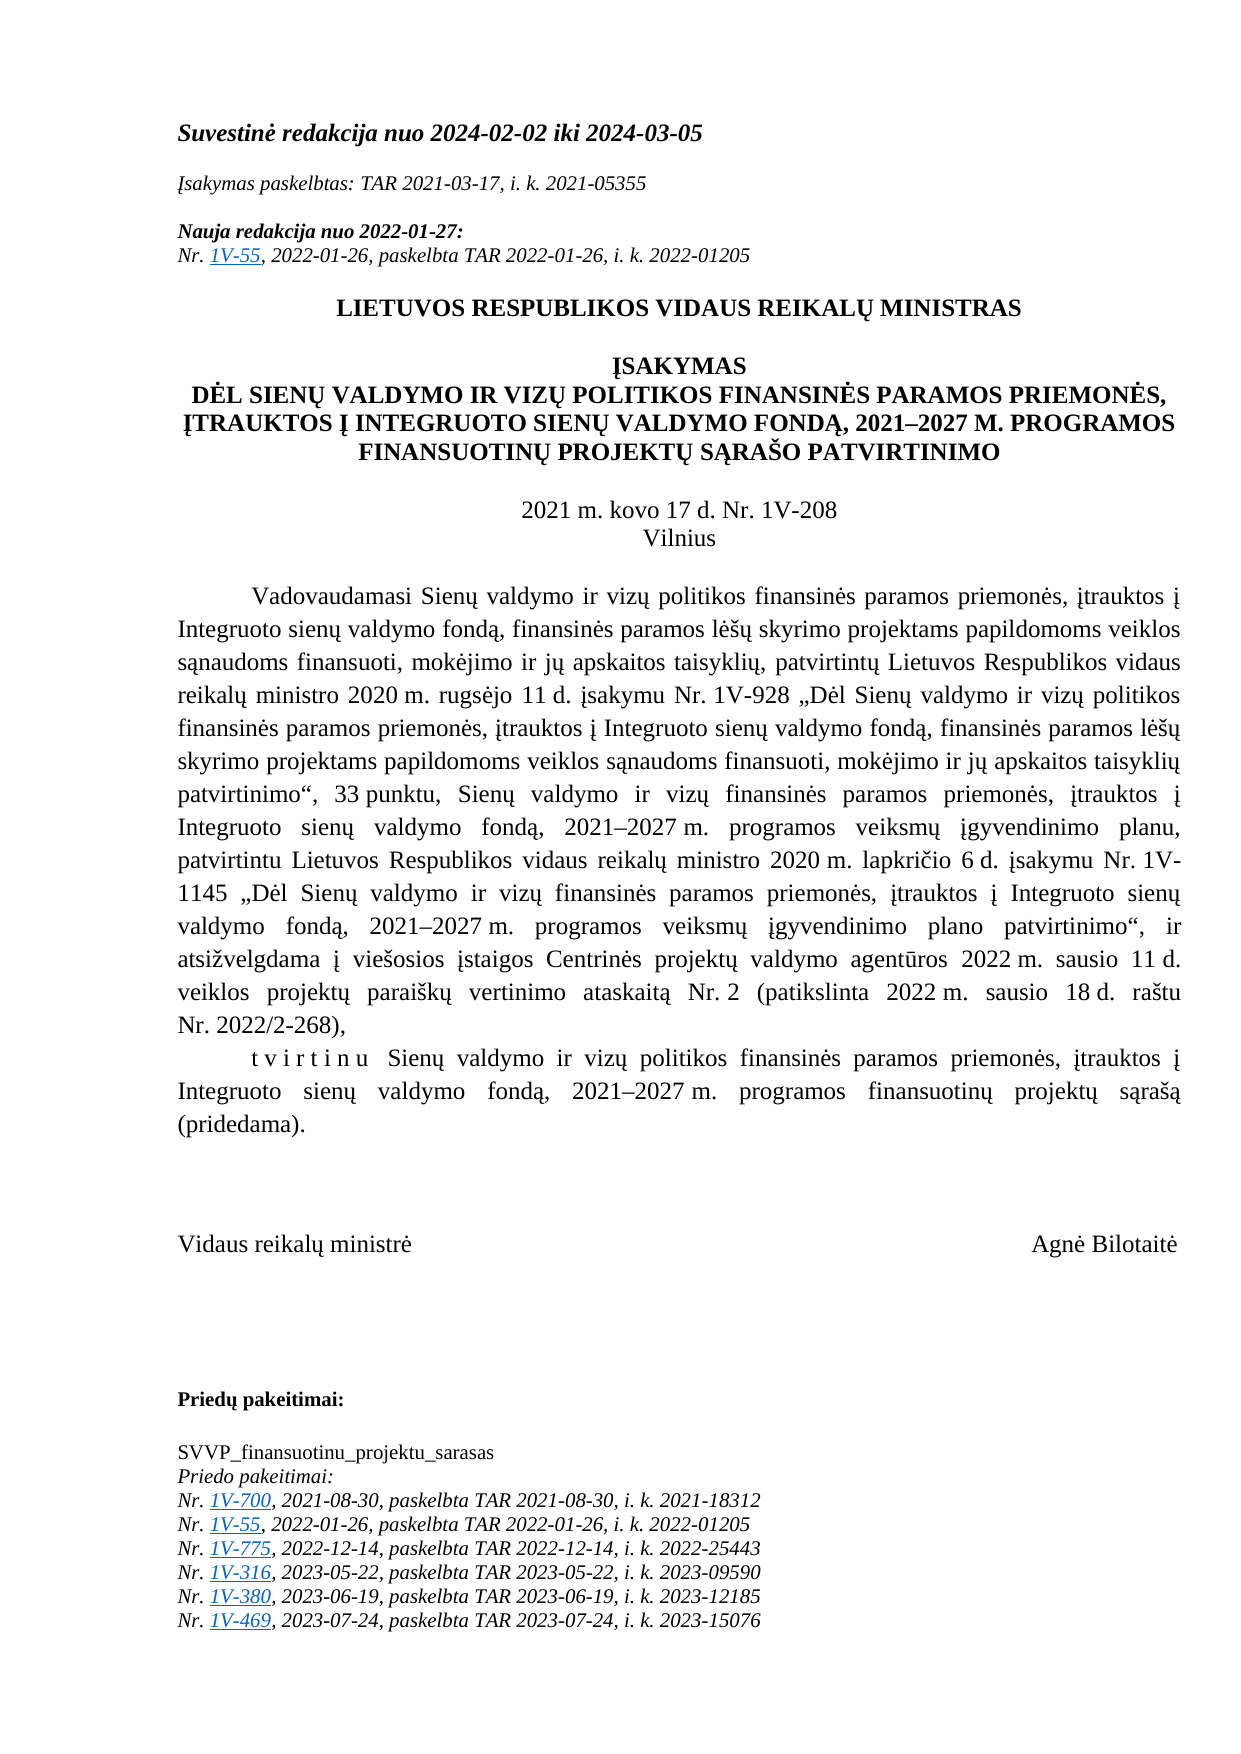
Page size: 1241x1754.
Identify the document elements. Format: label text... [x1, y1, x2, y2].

text Priedų pakeitimai: [177, 1387, 1181, 1411]
text Nauja redakcija nuo 2022-01-27: [177, 219, 1181, 243]
text Nr. 1V-55, 2022-01-26, paskelbta TAR 2022-01-26, i. k. 2022-01205 [177, 1512, 1181, 1536]
text Nr. 1V-316, 2023-05-22, paskelbta TAR 2023-05-22, i. k. 2023-09590 [177, 1560, 1181, 1584]
text Nr. 1V-700, 2021-08-30, paskelbta TAR 2021-08-30, i. k. 2021-18312 [177, 1488, 1181, 1512]
text Nr. 1V-469, 2023-07-24, paskelbta TAR 2023-07-24, i. k. 2023-15076 [177, 1608, 1181, 1632]
text Nr. 1V-380, 2023-06-19, paskelbta TAR 2023-06-19, i. k. 2023-12185 [177, 1584, 1181, 1608]
text Įsakymas paskelbtas: TAR 2021-03-17, i. k. 2021-05355 [177, 171, 1181, 195]
text Vadovaudamasi Sienų valdymo ir vizų politikos finansinės paramos priemonės, įtrauktos į Integruoto sienų valdymo fondą, finansinės paramos lėšų skyrimo projektams papildomoms veiklos sąnaudoms finansuoti, mokėjimo ir jų apskaitos taisyklių, patvirtintų Lietuvos Respublikos vidaus reikalų ministro 2020 m. rugsėjo 11 d. įsakymu Nr. 1V-928 „Dėl Sienų valdymo ir vizų politikos finansinės paramos priemonės, įtrauktos į Integruoto sienų valdymo fondą, finansinės paramos lėšų skyrimo projektams papildomoms veiklos sąnaudoms finansuoti, mokėjimo ir jų apskaitos taisyklių patvirtinimo“, 33 punktu, Sienų valdymo ir vizų finansinės paramos priemonės, įtrauktos į Integruoto sienų valdymo fondą, 2021–2027 m. programos veiksmų įgyvendinimo planu, patvirtintu Lietuvos Respublikos vidaus reikalų ministro 2020 m. lapkričio 6 d. įsakymu Nr. 1V-1145 „Dėl Sienų valdymo ir vizų finansinės paramos priemonės, įtrauktos į Integruoto sienų valdymo fondą, 2021–2027 m. programos veiksmų įgyvendinimo plano patvirtinimo“, ir atsižvelgdama į viešosios įstaigos Centrinės projektų valdymo agentūros 2022 m. sausio 11 d. veiklos projektų paraiškų vertinimo ataskaitą Nr. 2 (patikslinta 2022 m. sausio 18 d. raštu Nr. 2022/2-268), [177, 581, 1181, 1039]
text LIETUVOS RESPUBLIKOS VIDAUS REIKALŲ MINISTRAS [177, 293, 1181, 322]
text ĮSAKYMAS [177, 351, 1181, 380]
text Vidaus reikalų ministrė Agnė Bilotaitė [177, 1229, 1181, 1257]
text 2021 m. kovo 17 d. Nr. 1V-208 [177, 495, 1181, 523]
text tvirtinu Sienų valdymo ir vizų politikos finansinės paramos priemonės, įtrauktos į Integruoto sienų valdymo fondą, 2021–2027 m. programos finansuotinų projektų sąrašą (pridedama). [177, 1043, 1181, 1138]
text Nr. 1V-55, 2022-01-26, paskelbta TAR 2022-01-26, i. k. 2022-01205 [177, 243, 1181, 267]
text Vilnius [177, 523, 1181, 552]
text Priedo pakeitimai: [177, 1464, 1181, 1488]
text DĖL SIENŲ VALDYMO IR VIZŲ POLITIKOS FINANSINĖS PARAMOS PRIEMONĖS, ĮTRAUKTOS Į INTEGRUOTO SIENŲ VALDYMO FONDĄ, 2021–2027 M. PROGRAMOS FINANSUOTINŲ PROJEKTŲ SĄRAŠO PATVIRTINIMO [177, 380, 1181, 466]
text SVVP_finansuotinu_projektu_sarasas [177, 1439, 1181, 1464]
text Nr. 1V-775, 2022-12-14, paskelbta TAR 2022-12-14, i. k. 2022-25443 [177, 1536, 1181, 1560]
text Suvestinė redakcija nuo 2024-02-02 iki 2024-03-05 [177, 118, 1181, 147]
